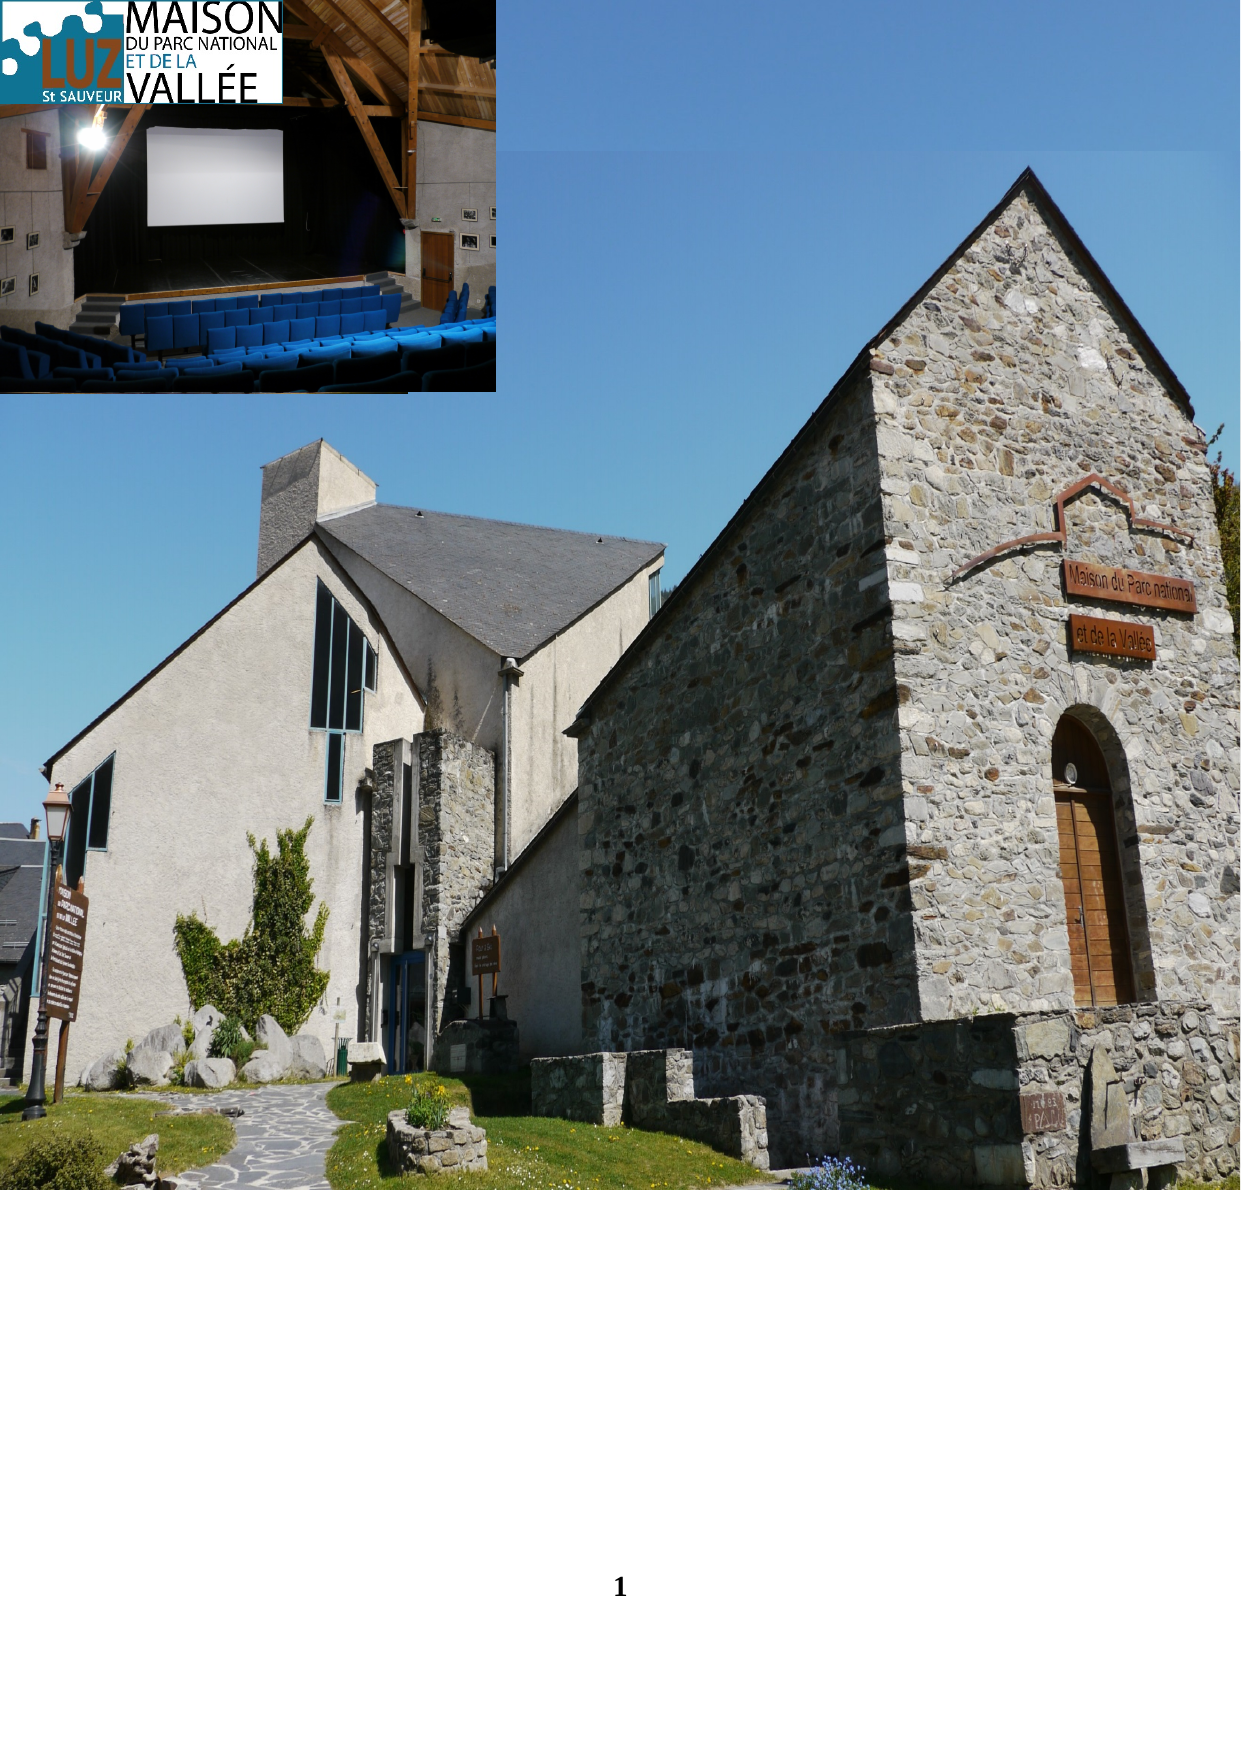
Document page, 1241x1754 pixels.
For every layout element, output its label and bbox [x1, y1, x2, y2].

picture [0, 0, 1241, 1190]
